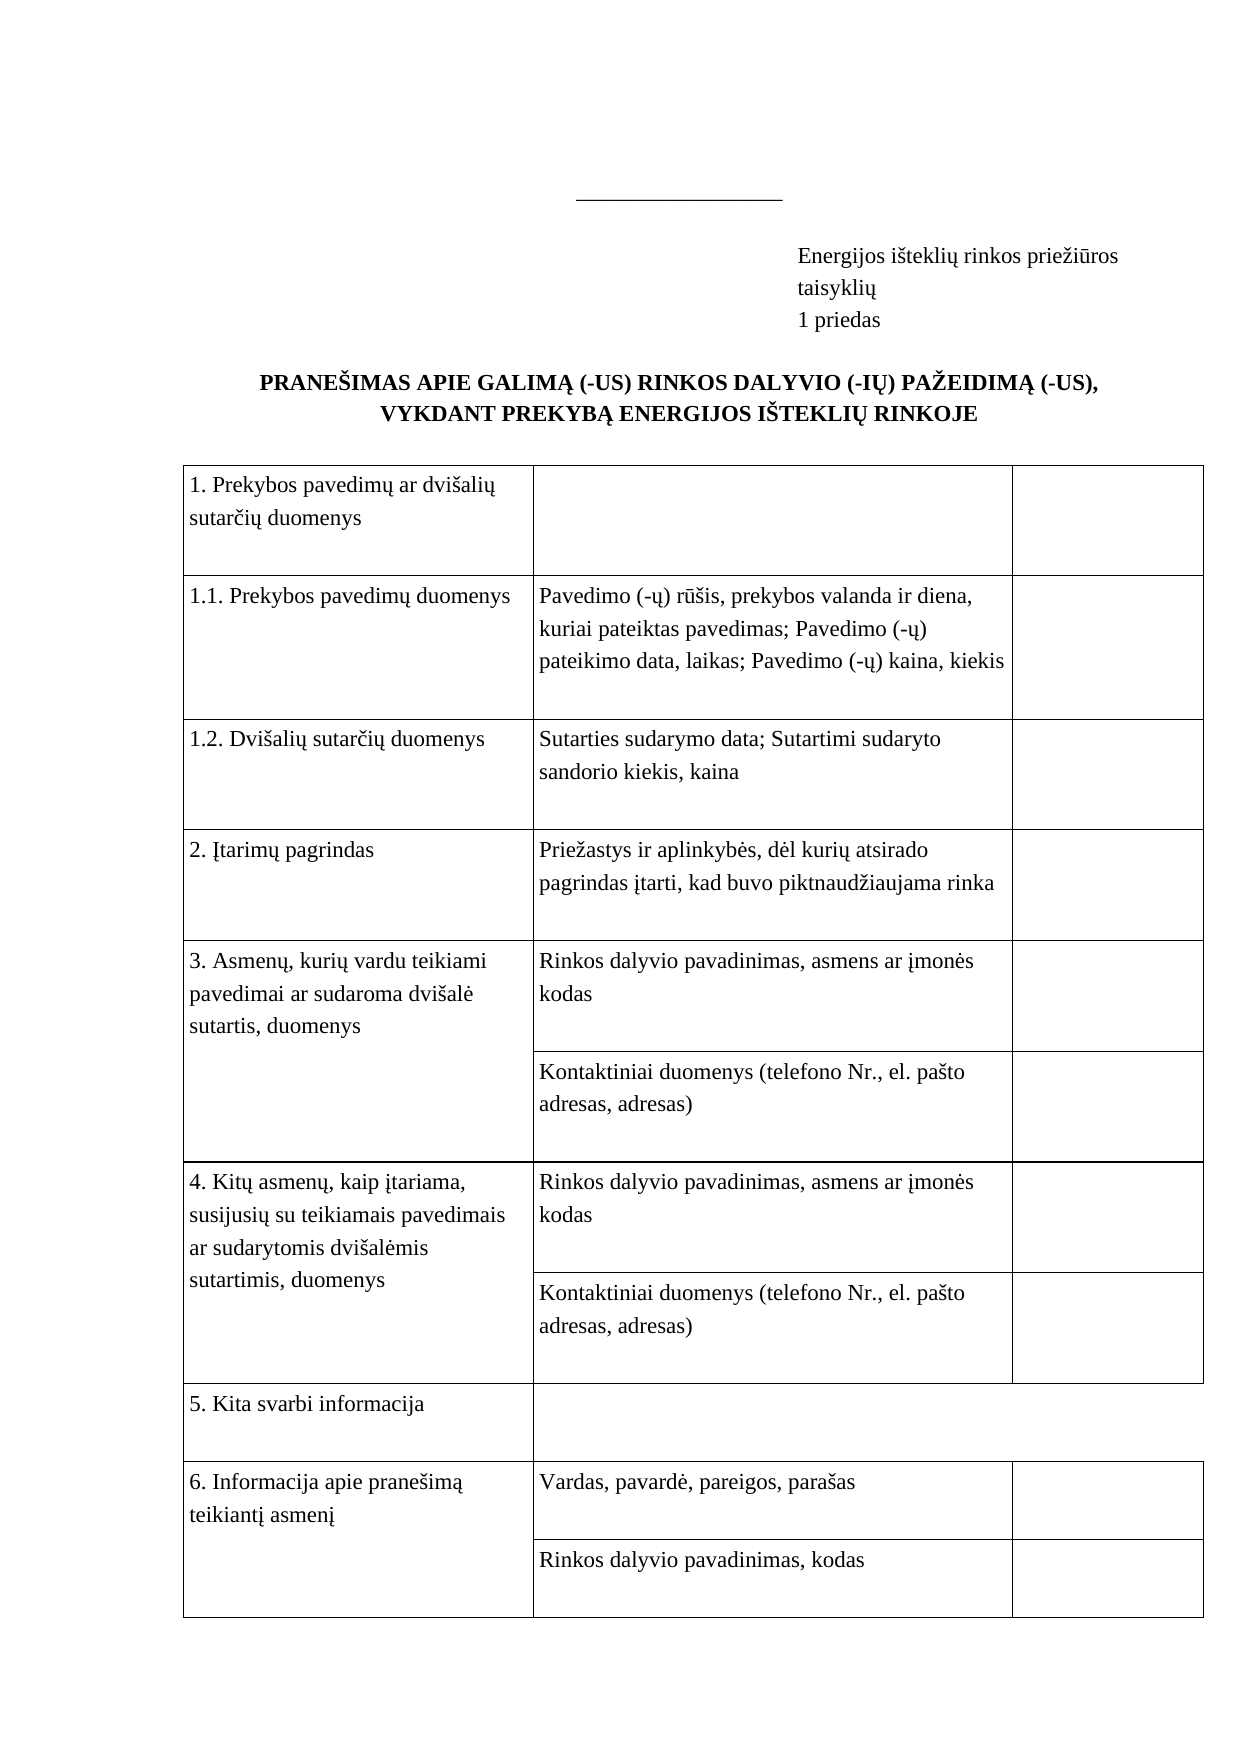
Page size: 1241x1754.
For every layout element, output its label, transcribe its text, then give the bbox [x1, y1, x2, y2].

text __________________ [177, 177, 1181, 203]
text PRANEŠIMAS APIE GALIMĄ (-US) RINKOS DALYVIO (-IŲ) PAŽEIDIMĄ (-US), [177, 369, 1181, 395]
table_cell [1013, 1052, 1203, 1161]
table_cell [1013, 941, 1203, 1051]
table_cell 5. Kita svarbi informacija [184, 1384, 533, 1461]
table_cell 1.2. Dvišalių sutarčių duomenys [184, 720, 533, 829]
table_cell Rinkos dalyvio pavadinimas, asmens ar įmonės kodas [534, 1163, 1012, 1272]
text Energijos išteklių rinkos priežiūros taisyklių [797, 242, 1181, 300]
table_cell [1013, 1462, 1203, 1539]
table_cell 1.1. Prekybos pavedimų duomenys [184, 576, 533, 718]
table_cell [1013, 576, 1203, 718]
table_header 1. Prekybos pavedimų ar dvišalių sutarčių duomenys [184, 466, 533, 575]
text 1 priedas [797, 306, 1181, 332]
table_cell Rinkos dalyvio pavadinimas, kodas [534, 1540, 1012, 1617]
table_cell [1013, 720, 1203, 829]
table_cell Rinkos dalyvio pavadinimas, asmens ar įmonės kodas [534, 941, 1012, 1051]
table_cell Pavedimo (-ų) rūšis, prekybos valanda ir diena, kuriai pateiktas pavedimas; Pavedimo (-ų) pateikimo data, laikas; Pavedimo (-ų) kaina, kiekis [534, 576, 1012, 718]
table_cell 4. Kitų asmenų, kaip įtariama, susijusių su teikiamais pavedimais ar sudarytomis dvišalėmis sutartimis, duomenys [184, 1163, 533, 1383]
table_cell 3. Asmenų, kurių vardu teikiami pavedimai ar sudaroma dvišalė sutartis, duomenys [184, 941, 533, 1161]
text VYKDANT PREKYBĄ ENERGIJOS IŠTEKLIŲ RINKOJE [177, 400, 1181, 427]
table_cell [1013, 1273, 1203, 1383]
table_header [534, 466, 1012, 575]
table_cell [1013, 1540, 1203, 1617]
table_cell [534, 1384, 1204, 1461]
table_cell 6. Informacija apie pranešimą teikiantį asmenį [184, 1462, 533, 1617]
table_header [1013, 466, 1203, 575]
table_cell 2. Įtarimų pagrindas [184, 830, 533, 940]
table_cell Kontaktiniai duomenys (telefono Nr., el. pašto adresas, adresas) [534, 1273, 1012, 1383]
table_cell [1013, 830, 1203, 940]
table_cell Priežastys ir aplinkybės, dėl kurių atsirado pagrindas įtarti, kad buvo piktnaudžiaujama rinka [534, 830, 1012, 940]
table_cell Kontaktiniai duomenys (telefono Nr., el. pašto adresas, adresas) [534, 1052, 1012, 1161]
table_cell Sutarties sudarymo data; Sutartimi sudaryto sandorio kiekis, kaina [534, 720, 1012, 829]
table_cell [1013, 1163, 1203, 1272]
table_cell Vardas, pavardė, pareigos, parašas [534, 1462, 1012, 1539]
